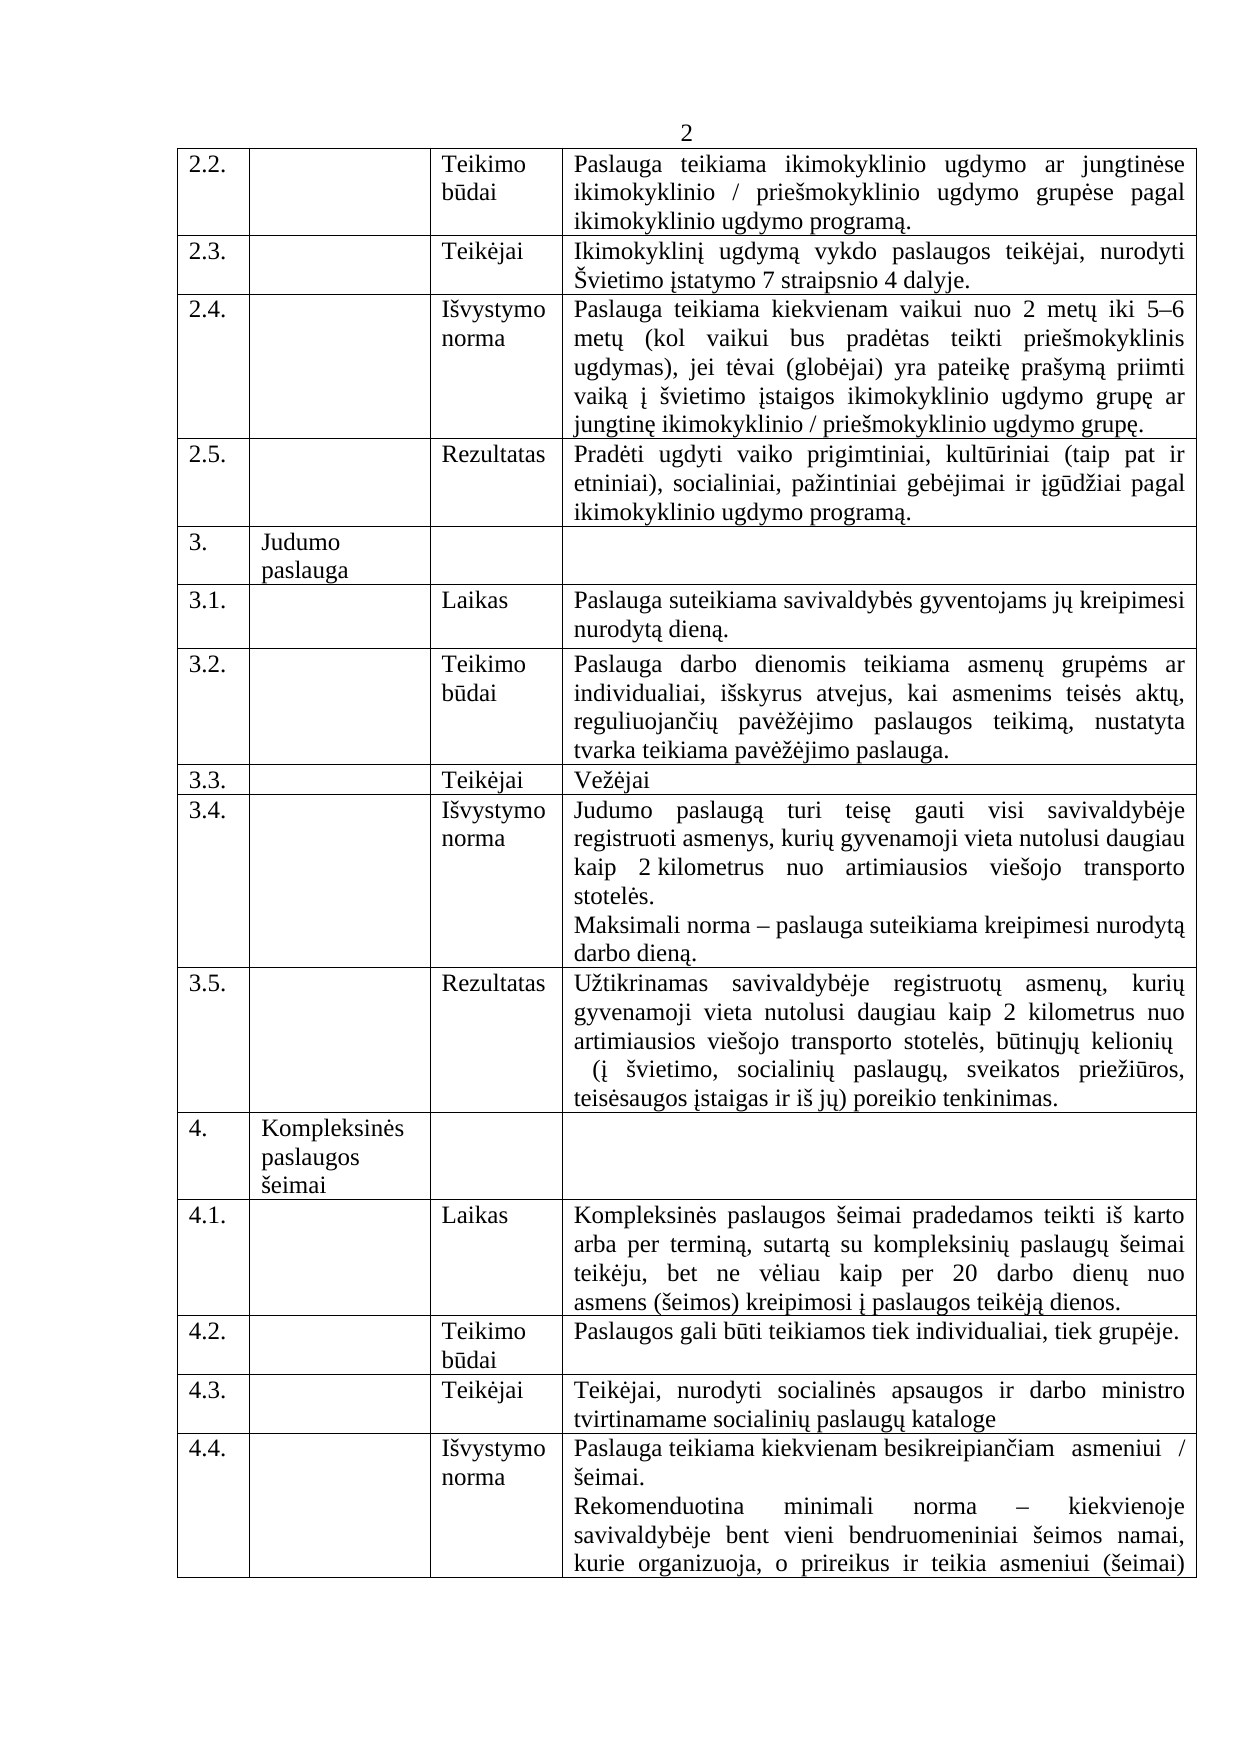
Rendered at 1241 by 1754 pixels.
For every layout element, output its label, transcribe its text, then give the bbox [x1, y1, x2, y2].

table_cell Teikėjai [431, 236, 562, 293]
table_cell Pradėti ugdyti vaiko prigimtiniai, kultūriniai (taip pat ir etniniai), socialiniai, pažintiniai gebėjimai ir įgūdžiai pagal ikimokyklinio ugdymo programą. [563, 439, 1196, 526]
table_cell [250, 795, 430, 967]
table_cell Išvystymo norma [431, 295, 562, 438]
table_cell Vežėjai [563, 765, 1196, 794]
table_cell 2.4. [178, 295, 249, 438]
table_cell Paslauga suteikiama savivaldybės gyventojams jų kreipimesi nurodytą dieną. [563, 585, 1196, 648]
table_cell [563, 1113, 1196, 1199]
table_cell Laikas [431, 1200, 562, 1315]
table_cell Teikėjai [431, 1375, 562, 1432]
table_cell [250, 1375, 430, 1432]
table_cell 2.2. [178, 149, 249, 235]
table_cell Rezultatas [431, 439, 562, 526]
table_cell Teikėjai [431, 765, 562, 794]
table_cell Rezultatas [431, 968, 562, 1112]
table_cell Paslauga teikiama kiekvienam besikreipiančiam asmeniui / šeimai. Rekomenduotina minimali norma – kiekvienoje savivaldybėje bent vieni bendruomeniniai šeimos namai, kurie organizuoja, o prireikus ir teikia asmeniui (šeimai) [563, 1434, 1196, 1577]
table_cell Teikėjai, nurodyti socialinės apsaugos ir darbo ministro tvirtinamame socialinių paslaugų kataloge [563, 1375, 1196, 1432]
table_cell [250, 1200, 430, 1315]
table_cell Judumo paslaugą turi teisę gauti visi savivaldybėje registruoti asmenys, kurių gyvenamoji vieta nutolusi daugiau kaip 2 kilometrus nuo artimiausios viešojo transporto stotelės. Maksimali norma – paslauga suteikiama kreipimesi nurodytą darbo dieną. [563, 795, 1196, 967]
table_cell Kompleksinės paslaugos šeimai [250, 1113, 430, 1199]
table_cell Išvystymo norma [431, 795, 562, 967]
table_cell [250, 1434, 430, 1577]
table_cell 3.5. [178, 968, 249, 1112]
table_cell [431, 1113, 562, 1199]
table_cell Teikimo būdai [431, 649, 562, 764]
table_cell 4.3. [178, 1375, 249, 1432]
table_cell 3.3. [178, 765, 249, 794]
table_cell 3.1. [178, 585, 249, 648]
table_cell 4.1. [178, 1200, 249, 1315]
table_cell 3. [178, 527, 249, 584]
table_cell Paslaugos gali būti teikiamos tiek individualiai, tiek grupėje. [563, 1316, 1196, 1374]
table_cell [250, 968, 430, 1112]
table_cell Laikas [431, 585, 562, 648]
table_cell Užtikrinamas savivaldybėje registruotų asmenų, kurių gyvenamoji vieta nutolusi daugiau kaip 2 kilometrus nuo artimiausios viešojo transporto stotelės, būtinųjų kelionių (į švietimo, socialinių paslaugų, sveikatos priežiūros, teisėsaugos įstaigas ir iš jų) poreikio tenkinimas. [563, 968, 1196, 1112]
table_cell [250, 236, 430, 293]
table_cell 3.4. [178, 795, 249, 967]
table_cell 4.4. [178, 1434, 249, 1577]
table_cell [250, 295, 430, 438]
table_cell Teikimo būdai [431, 1316, 562, 1374]
table_cell 2.5. [178, 439, 249, 526]
table_cell [250, 585, 430, 648]
table_cell Judumo paslauga [250, 527, 430, 584]
table_cell Teikimo būdai [431, 149, 562, 235]
table_cell [250, 439, 430, 526]
table_cell [250, 649, 430, 764]
table_cell Išvystymo norma [431, 1434, 562, 1577]
table_cell [250, 1316, 430, 1374]
table_cell 4.2. [178, 1316, 249, 1374]
table_cell 4. [178, 1113, 249, 1199]
table_cell Paslauga teikiama kiekvienam vaikui nuo 2 metų iki 5–6 metų (kol vaikui bus pradėtas teikti priešmokyklinis ugdymas), jei tėvai (globėjai) yra pateikę prašymą priimti vaiką į švietimo įstaigos ikimokyklinio ugdymo grupę ar jungtinę ikimokyklinio / priešmokyklinio ugdymo grupę. [563, 295, 1196, 438]
table_cell 3.2. [178, 649, 249, 764]
table_cell [250, 765, 430, 794]
table_cell [431, 527, 562, 584]
table_cell Ikimokyklinį ugdymą vykdo paslaugos teikėjai, nurodyti Švietimo įstatymo 7 straipsnio 4 dalyje. [563, 236, 1196, 293]
table_cell Kompleksinės paslaugos šeimai pradedamos teikti iš karto arba per terminą, sutartą su kompleksinių paslaugų šeimai teikėju, bet ne vėliau kaip per 20 darbo dienų nuo asmens (šeimos) kreipimosi į paslaugos teikėją dienos. [563, 1200, 1196, 1315]
table_cell 2.3. [178, 236, 249, 293]
table_cell [250, 149, 430, 235]
table_cell Paslauga darbo dienomis teikiama asmenų grupėms ar individualiai, išskyrus atvejus, kai asmenims teisės aktų, reguliuojančių pavėžėjimo paslaugos teikimą, nustatyta tvarka teikiama pavėžėjimo paslauga. [563, 649, 1196, 764]
table_cell Paslauga teikiama ikimokyklinio ugdymo ar jungtinėse ikimokyklinio / priešmokyklinio ugdymo grupėse pagal ikimokyklinio ugdymo programą. [563, 149, 1196, 235]
table_cell [563, 527, 1196, 584]
